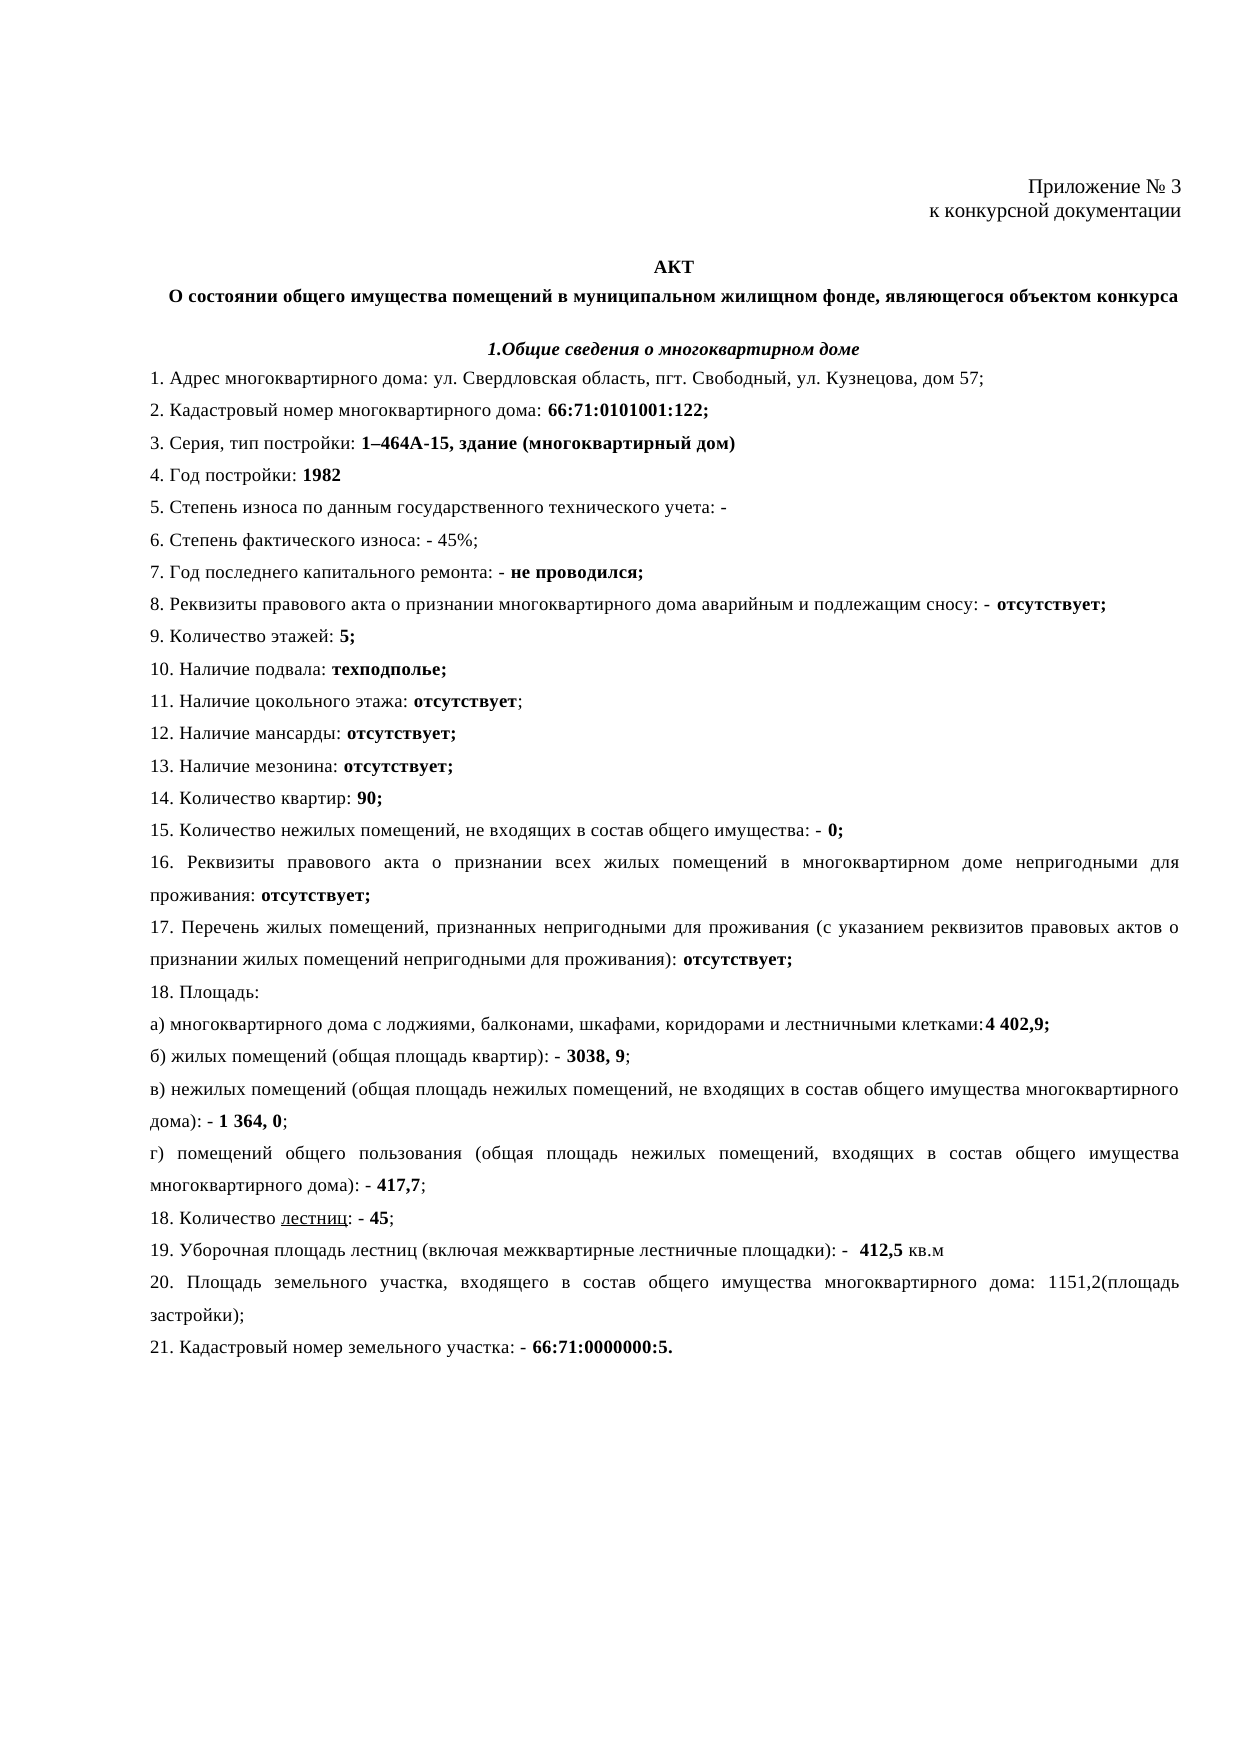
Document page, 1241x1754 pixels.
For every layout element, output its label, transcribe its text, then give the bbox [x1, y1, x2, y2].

text 9. Количество этажей: 5; [150, 625, 1181, 647]
text 18. Площадь: [150, 981, 1181, 1002]
text 19. Уборочная площадь лестниц (включая межквартирные лестничные площадки): - 412,5 кв.м [150, 1239, 1181, 1260]
text к конкурсной документации [148, 198, 1181, 222]
text АКТ [166, 251, 1181, 279]
text 5. Степень износа по данным государственного технического учета: - [150, 496, 1181, 518]
text в) нежилых помещений (общая площадь нежилых помещений, не входящих в состав общего имущества многоквартирного дома): - 1 364, 0; [150, 1077, 1181, 1131]
text 15. Количество нежилых помещений, не входящих в состав общего имущества: - 0; [150, 819, 1181, 841]
text 16. Реквизиты правового акта о признании всех жилых помещений в многоквартирном доме непригодными для проживания: отсутствует; [150, 851, 1181, 905]
text 3. Серия, тип постройки: 1–464А-15, здание (многоквартирный дом) [150, 432, 1181, 453]
text а) многоквартирного дома с лоджиями, балконами, шкафами, коридорами и лестничными клетками:4 402,9; [150, 1013, 1181, 1034]
text 18. Количество лестниц: - 45; [150, 1207, 1181, 1228]
text 7. Год последнего капитального ремонта: - не проводился; [150, 561, 1181, 582]
text 17. Перечень жилых помещений, признанных непригодными для проживания (с указанием реквизитов правовых актов о признании жилых помещений непригодными для проживания): отсутствует; [150, 916, 1181, 970]
text 11. Наличие цокольного этажа: отсутствует; [150, 690, 1181, 711]
text 20. Площадь земельного участка, входящего в состав общего имущества многоквартирного дома: 1151,2(площадь застройки); [150, 1271, 1181, 1325]
text О состоянии общего имущества помещений в муниципальном жилищном фонде, являющегося объектом конкурса [166, 279, 1181, 308]
text б) жилых помещений (общая площадь квартир): - 3038, 9; [150, 1045, 1181, 1067]
text Приложение № 3 [148, 174, 1181, 198]
text 21. Кадастровый номер земельного участка: - 66:71:0000000:5. [150, 1336, 1181, 1357]
text 12. Наличие мансарды: отсутствует; [150, 722, 1181, 744]
text 2. Кадастровый номер многоквартирного дома: 66:71:0101001:122; [150, 399, 1181, 421]
text 4. Год постройки: 1982 [150, 464, 1181, 485]
text г) помещений общего пользования (общая площадь нежилых помещений, входящих в состав общего имущества многоквартирного дома): - 417,7; [150, 1142, 1181, 1196]
text 8. Реквизиты правового акта о признании многоквартирного дома аварийным и подлежащим сносу: - отсутствует; [150, 593, 1181, 614]
text 1. Адрес многоквартирного дома: ул. Свердловская область, пгт. Свободный, ул. Кузнецова, дом 57; [150, 367, 1181, 388]
text 1.Общие сведения о многоквартирном доме [166, 309, 1181, 367]
text 6. Степень фактического износа: - 45%; [150, 528, 1181, 550]
text 13. Наличие мезонина: отсутствует; [150, 754, 1181, 776]
text 10. Наличие подвала: техподполье; [150, 658, 1181, 679]
text 14. Количество квартир: 90; [150, 787, 1181, 808]
